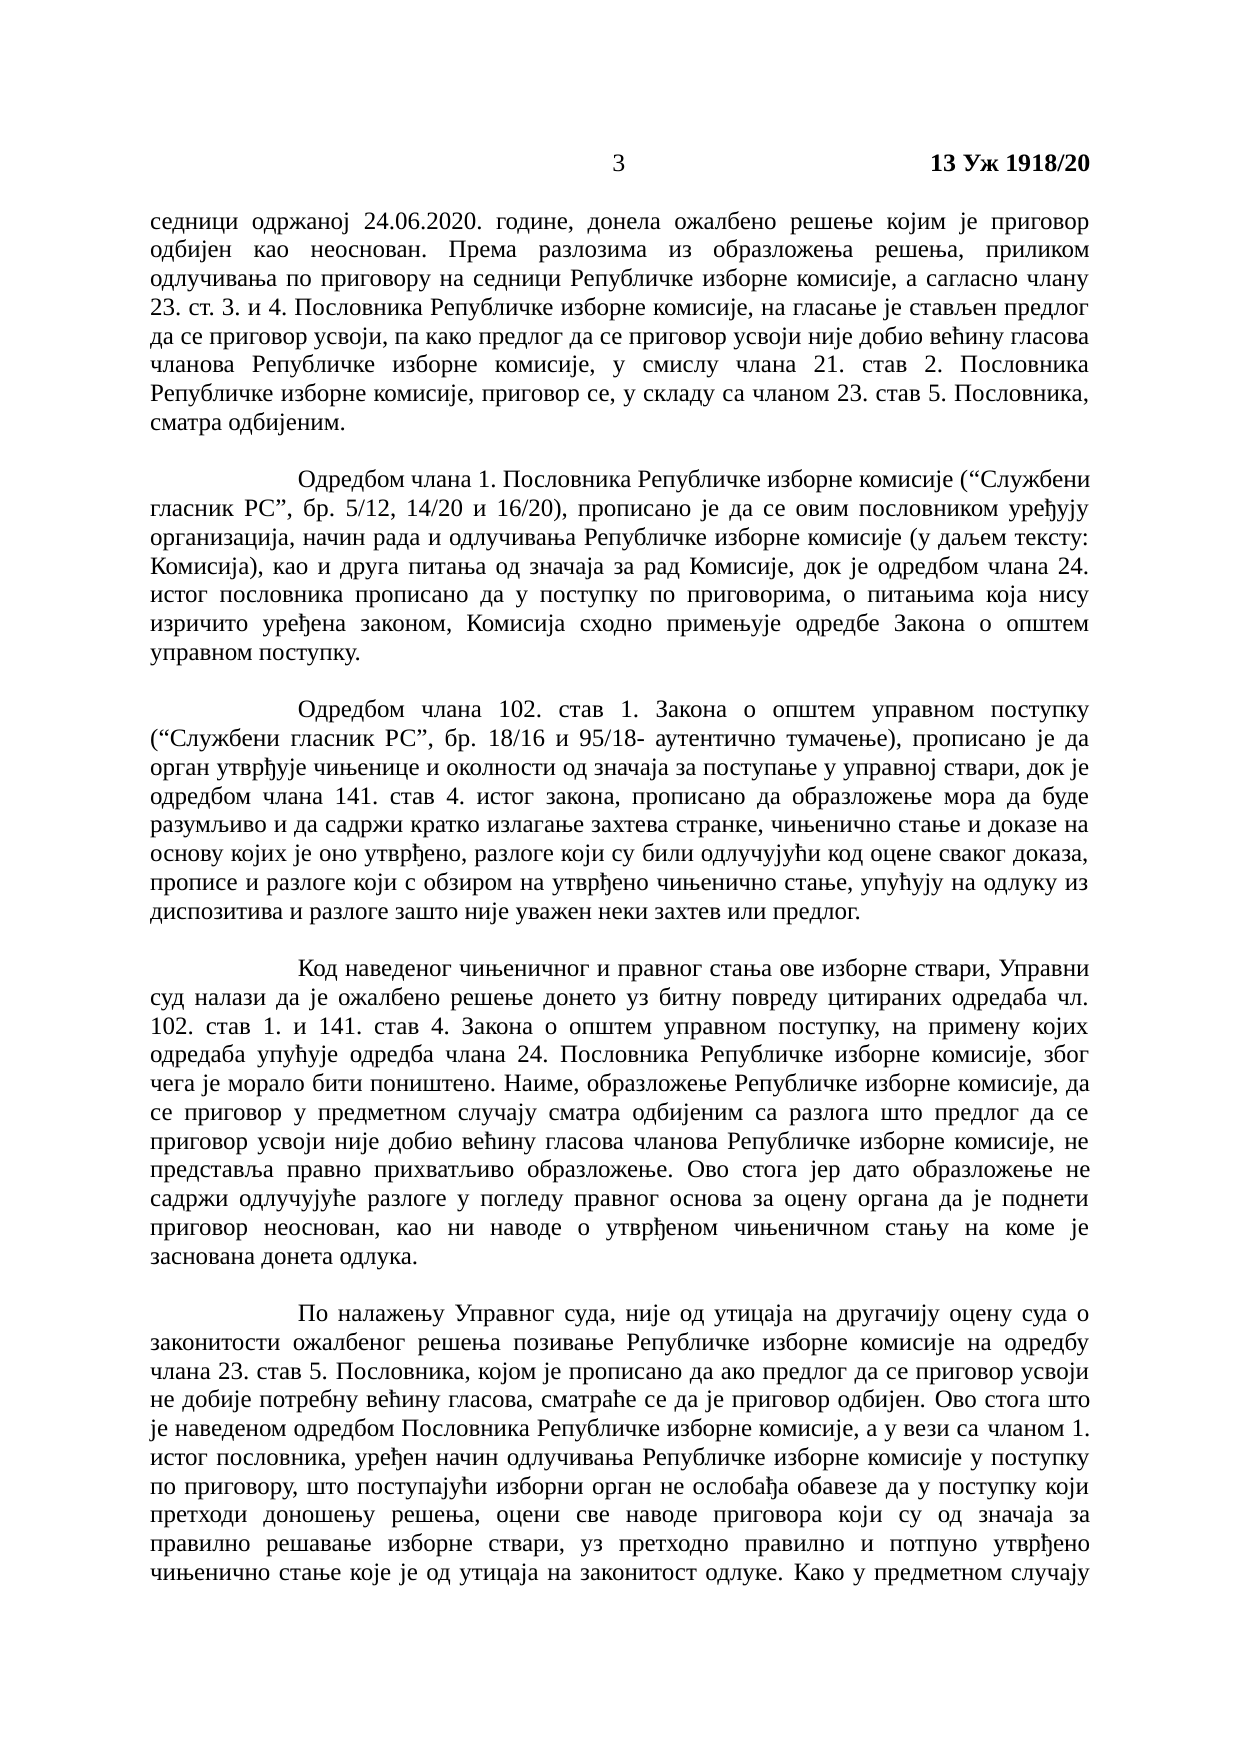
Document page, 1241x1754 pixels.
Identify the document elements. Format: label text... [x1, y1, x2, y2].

text Одредбом члана 1. Пословника Републичке изборне комисије (“Службени гласник РС”, бр. 5/12, 14/20 и 16/20), прописано је да се овим пословником уређују организација, начин рада и одлучивања Републичке изборне комисије (у даљем тексту: Комисија), као и друга питања од значаја за рад Комисије, док је одредбом члана 24. истог пословника прописано да у поступку по приговорима, о питањима која нису изричито уређена законом, Комисија сходно примењује одредбе Закона о општем управном поступку. [150, 464, 1090, 666]
text Одредбом члана 102. став 1. Закона о општем управном поступку (“Службени гласник РС”, бр. 18/16 и 95/18- аутентично тумачење), прописано је да орган утврђује чињенице и околности од значаја за поступање у управној ствари, док је одредбом члана 141. став 4. истог закона, прописано да образложење мора да буде разумљиво и да садржи кратко излагање захтева странке, чињенично стање и доказе на основу којих је оно утврђено, разлоге који су били одлучујући код оцене сваког доказа, прописе и разлоге који с обзиром на утврђено чињенично стање, упућују на одлуку из диспозитива и разлоге зашто није уважен неки захтев или предлог. [150, 694, 1090, 924]
text По налажењу Управног суда, није од утицаја на другачију оцену суда о законитости ожалбеног решења позивање Републичке изборне комисије на одредбу члана 23. став 5. Пословника, којом је прописано да ако предлог да се приговор усвоји не добије потребну већину гласова, сматраће се да је приговор одбијен. Ово стога што је наведеном одредбом Пословника Републичке изборне комисије, а у вези са чланом 1. истог пословника, уређен начин одлучивања Републичке изборне комисије у поступку по приговору, што поступајући изборни орган не ослобађа обавезе да у поступку који претходи доношењу решења, оцени све наводе приговора који су од значаја за правилно решавање изборне ствари, уз претходно правилно и потпуно утврђено чињенично стање које је од утицаја на законитост одлуке. Како у предметном случају [150, 1298, 1090, 1586]
text седници одржаној 24.06.2020. године, донела ожалбено решење којим је приговор одбијен као неоснован. Према разлозима из образложења решења, приликом одлучивања по приговору на седници Републичке изборне комисије, а сагласно члану 23. ст. 3. и 4. Пословника Републичке изборне комисије, на гласање је стављен предлог да се приговор усвоји, па како предлог да се приговор усвоји није добио већину гласова чланова Републичке изборне комисије, у смислу члана 21. став 2. Пословника Републичке изборне комисије, приговор се, у складу са чланом 23. став 5. Пословника, сматра одбијеним. [150, 206, 1090, 436]
text Код наведеног чињеничног и правног стања ове изборне ствари, Управни суд налази да је ожалбено решење донето уз битну повреду цитираних одредаба чл. 102. став 1. и 141. став 4. Закона о општем управном поступку, на примену којих одредаба упућује одредба члана 24. Пословника Републичке изборне комисије, због чега је морало бити поништено. Наиме, образложење Републичке изборне комисије, да се приговор у предметном случају сматра одбијеним са разлога што предлог да се приговор усвоји није добио већину гласова чланова Републичке изборне комисије, не представља правно прихватљиво образложење. Ово стога јер дато образложење не садржи одлучујуће разлоге у погледу правног основа за оцену органа да је поднети приговор неоснован, као ни наводе о утврђеном чињеничном стању на коме је заснована донета одлука. [150, 953, 1090, 1269]
